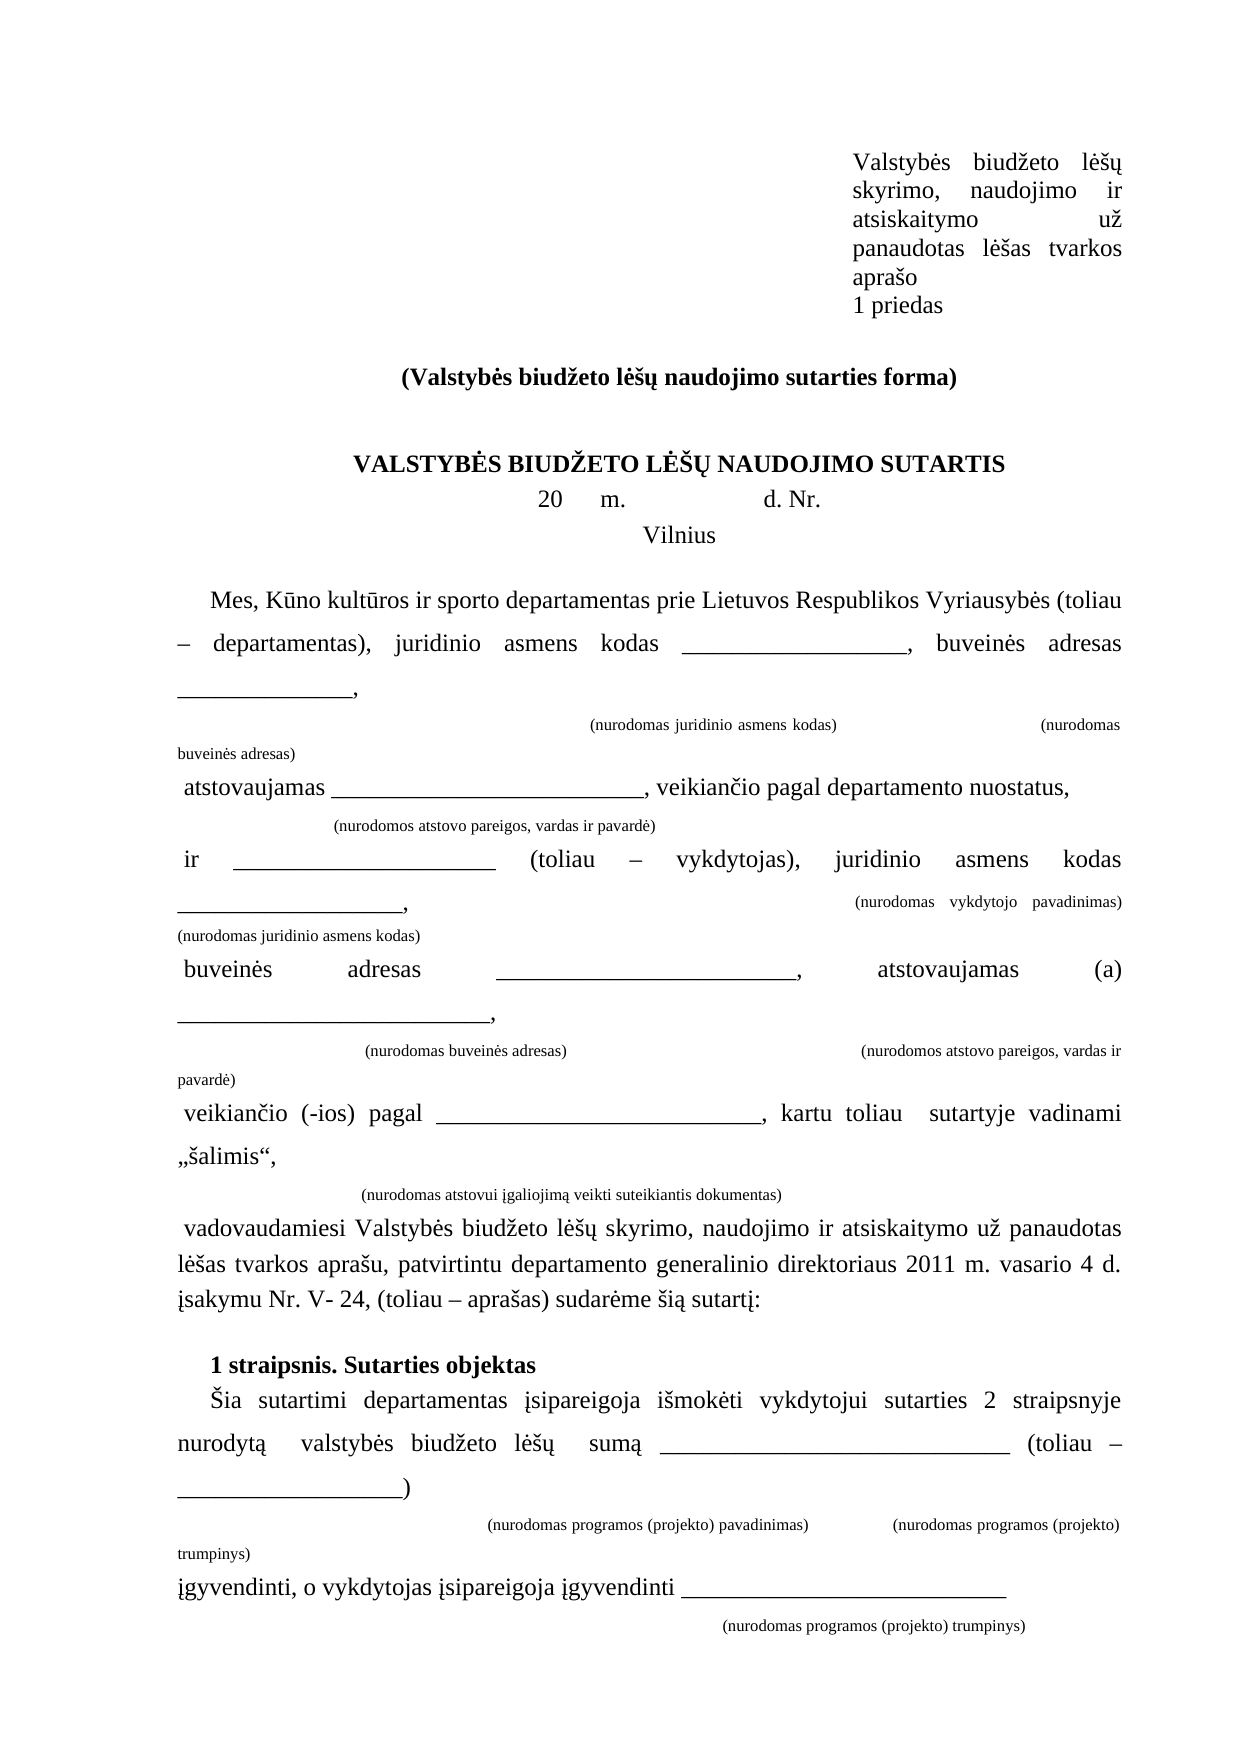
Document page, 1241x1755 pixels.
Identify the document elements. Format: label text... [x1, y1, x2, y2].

text vadovaudamiesi Valstybės biudžeto lėšų skyrimo, naudojimo ir atsiskaitymo už panaudotas lėšas tvarkos aprašu, patvirtintu departamento generalinio direktoriaus 2011 m. vasario 4 d. įsakymu Nr. V- 24, (toliau – aprašas) sudarėme šią sutartį: [177, 1213, 1122, 1313]
text veikiančio (-ios) pagal __________________________, kartu toliau sutartyje vadinami „šalimis“, [177, 1098, 1122, 1170]
text ir _____________________ (toliau – vykdytojas), juridinio asmens kodas __________________, (nurodomas vykdytojo pavadinimas) (nurodomas juridinio asmens kodas) [177, 844, 1122, 945]
text Valstybės biudžeto lėšų skyrimo, naudojimo ir atsiskaitymo už panaudotas lėšas tvarkos aprašo [852, 147, 1122, 291]
text įgyvendinti, o vykdytojas įsipareigoja įgyvendinti __________________________ [177, 1572, 1122, 1601]
text (nurodomas programos (projekto) trumpinys) [177, 1615, 1122, 1634]
text (nurodomas atstovui įgaliojimą veikti suteikiantis dokumentas) [177, 1184, 1122, 1203]
text buveinės adresas ________________________, atstovaujamas (a) _________________________, [177, 954, 1122, 1026]
text atstovaujamas _________________________, veikiančio pagal departamento nuostatus, [177, 772, 1122, 801]
text Šia sutartimi departamentas įsipareigoja išmokėti vykdytojui sutarties 2 straipsnyje nurodytą valstybės biudžeto lėšų sumą ____________________________ (toliau – __________________) [177, 1385, 1122, 1500]
text VALSTYBĖS BIUDŽETO LĖŠŲ NAUDOJIMO SUTARTIS [177, 449, 1122, 477]
text 20 m. d. Nr. [177, 484, 1122, 513]
text 1 straipsnis. Sutarties objektas [177, 1350, 1122, 1378]
text Vilnius [177, 520, 1122, 549]
text (Valstybės biudžeto lėšų naudojimo sutarties forma) [177, 362, 1122, 391]
text 1 priedas [852, 291, 1122, 319]
text Mes, Kūno kultūros ir sporto departamentas prie Lietuvos Respublikos Vyriausybės (toliau – departamentas), juridinio asmens kodas __________________, buveinės adresas ______________, [177, 585, 1122, 700]
text (nurodomas buveinės adresas) (nurodomos atstovo pareigos, vardas ir pavardė) [177, 1041, 1122, 1088]
text (nurodomas programos (projekto) pavadinimas) (nurodomas programos (projekto) trumpinys) [177, 1515, 1122, 1563]
text (nurodomas juridinio asmens kodas) (nurodomas buveinės adresas) [177, 715, 1122, 763]
text (nurodomos atstovo pareigos, vardas ir pavardė) [177, 815, 1122, 834]
